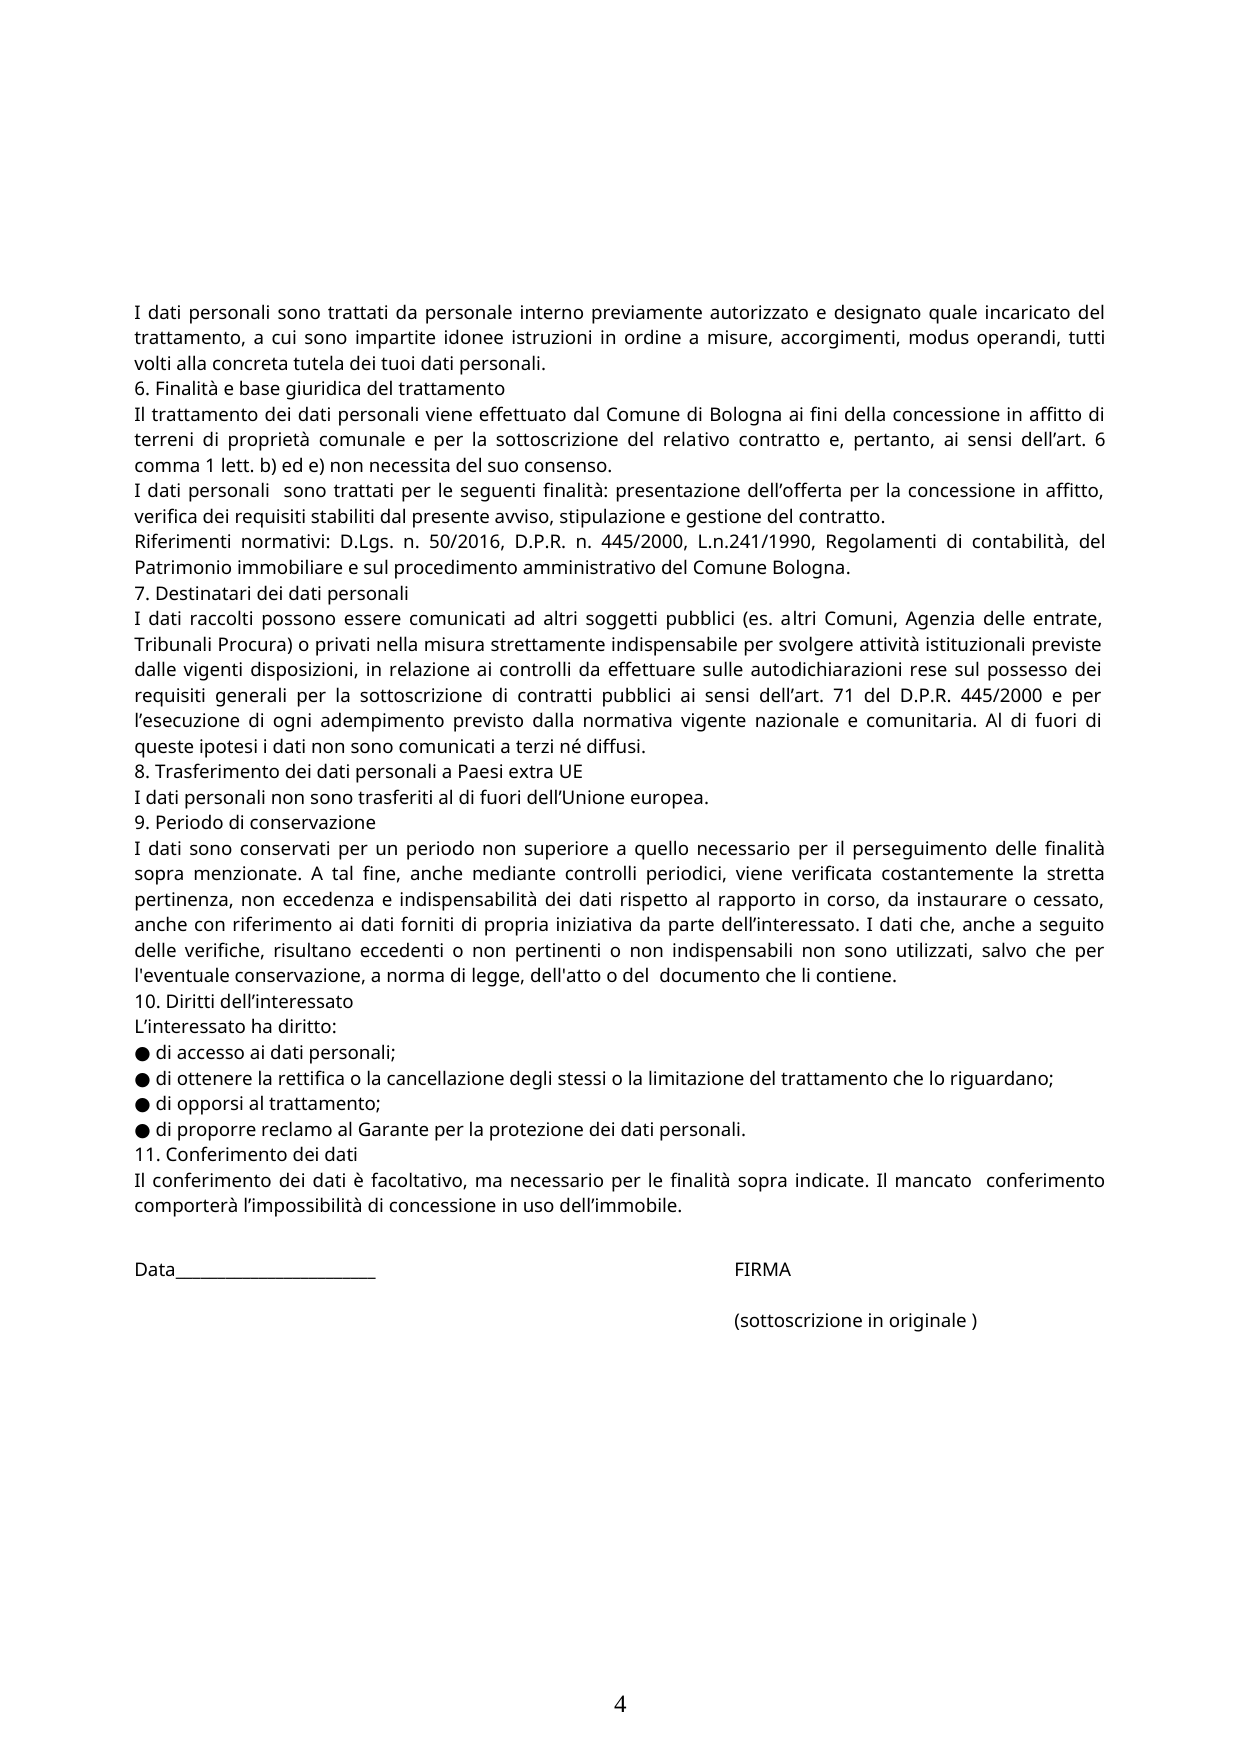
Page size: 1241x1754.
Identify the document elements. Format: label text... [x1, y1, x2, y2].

text 11. Conferimento dei dati [134, 1141, 1106, 1167]
text Riferimenti normativi: D.Lgs. n. 50/2016, D.P.R. n. 445/2000, L.n.241/1990, Regolamenti di contabilità, del Patrimonio immobiliare e sul procedimento amministrativo del Comune Bologna. [134, 529, 1106, 580]
text 7. Destinatari dei dati personali [134, 580, 1106, 605]
text Il conferimento dei dati è facoltativo, ma necessario per le finalità sopra indicate. Il mancato conferimento comporterà l’impossibilità di concessione in uso dell’immobile. [134, 1167, 1106, 1218]
text ● di opporsi al trattamento; [134, 1090, 1106, 1116]
text I dati personali non sono trasferiti al di fuori dell’Unione europea. [134, 784, 1106, 809]
text ● di proporre reclamo al Garante per la protezione dei dati personali. [134, 1116, 1106, 1141]
text I dati sono conservati per un periodo non superiore a quello necessario per il perseguimento delle finalità sopra menzionate. A tal fine, anche mediante controlli periodici, viene verificata costantemente la stretta pertinenza, non eccedenza e indispensabilità dei dati rispetto al rapporto in corso, da instaurare o cessato, anche con riferimento ai dati forniti di propria iniziativa da parte dell’interessato. I dati che, anche a seguito delle verifiche, risultano eccedenti o non pertinenti o non indispensabili non sono utilizzati, salvo che per l'eventuale conservazione, a norma di legge, dell'atto o del documento che li contiene. [134, 835, 1106, 988]
text I dati raccolti possono essere comunicati ad altri soggetti pubblici (es. altri Comuni, Agenzia delle entrate, Tribunali Procura) o privati nella misura strettamente indispensabile per svolgere attività istituzionali previste dalle vigenti disposizioni, in relazione ai controlli da effettuare sulle autodichiarazioni rese sul possesso dei requisiti generali per la sottoscrizione di contratti pubblici ai sensi dell’art. 71 del D.P.R. 445/2000 e per l’esecuzione di ogni adempimento previsto dalla normativa vigente nazionale e comunitaria. Al di fuori di queste ipotesi i dati non sono comunicati a terzi né diffusi. [134, 605, 1103, 758]
text Il trattamento dei dati personali viene effettuato dal Comune di Bologna ai fini della concessione in affitto di terreni di proprietà comunale e per la sottoscrizione del relativo contratto e, pertanto, ai sensi dell’art. 6 comma 1 lett. b) ed e) non necessita del suo consenso. [134, 401, 1106, 478]
text L’interessato ha diritto: [134, 1014, 1106, 1039]
text I dati personali sono trattati per le seguenti finalità: presentazione dell’offerta per la concessione in affitto, verifica dei requisiti stabiliti dal presente avviso, stipulazione e gestione del contratto. [134, 478, 1106, 529]
text ● di accesso ai dati personali; [134, 1039, 1106, 1065]
text (sottoscrizione in originale ) [134, 1307, 1106, 1332]
text 6. Finalità e base giuridica del trattamento [134, 376, 1106, 401]
text 8. Trasferimento dei dati personali a Paesi extra UE [134, 758, 1106, 784]
text ● di ottenere la rettifica o la cancellazione degli stessi o la limitazione del trattamento che lo riguardano; [134, 1065, 1106, 1090]
text Data________________________ FIRMA [134, 1256, 1106, 1282]
text I dati personali sono trattati da personale interno previamente autorizzato e designato quale incaricato del trattamento, a cui sono impartite idonee istruzioni in ordine a misure, accorgimenti, modus operandi, tutti volti alla concreta tutela dei tuoi dati personali. [134, 299, 1106, 376]
text 10. Diritti dell’interessato [134, 988, 1106, 1014]
text 9. Periodo di conservazione [134, 809, 1106, 835]
